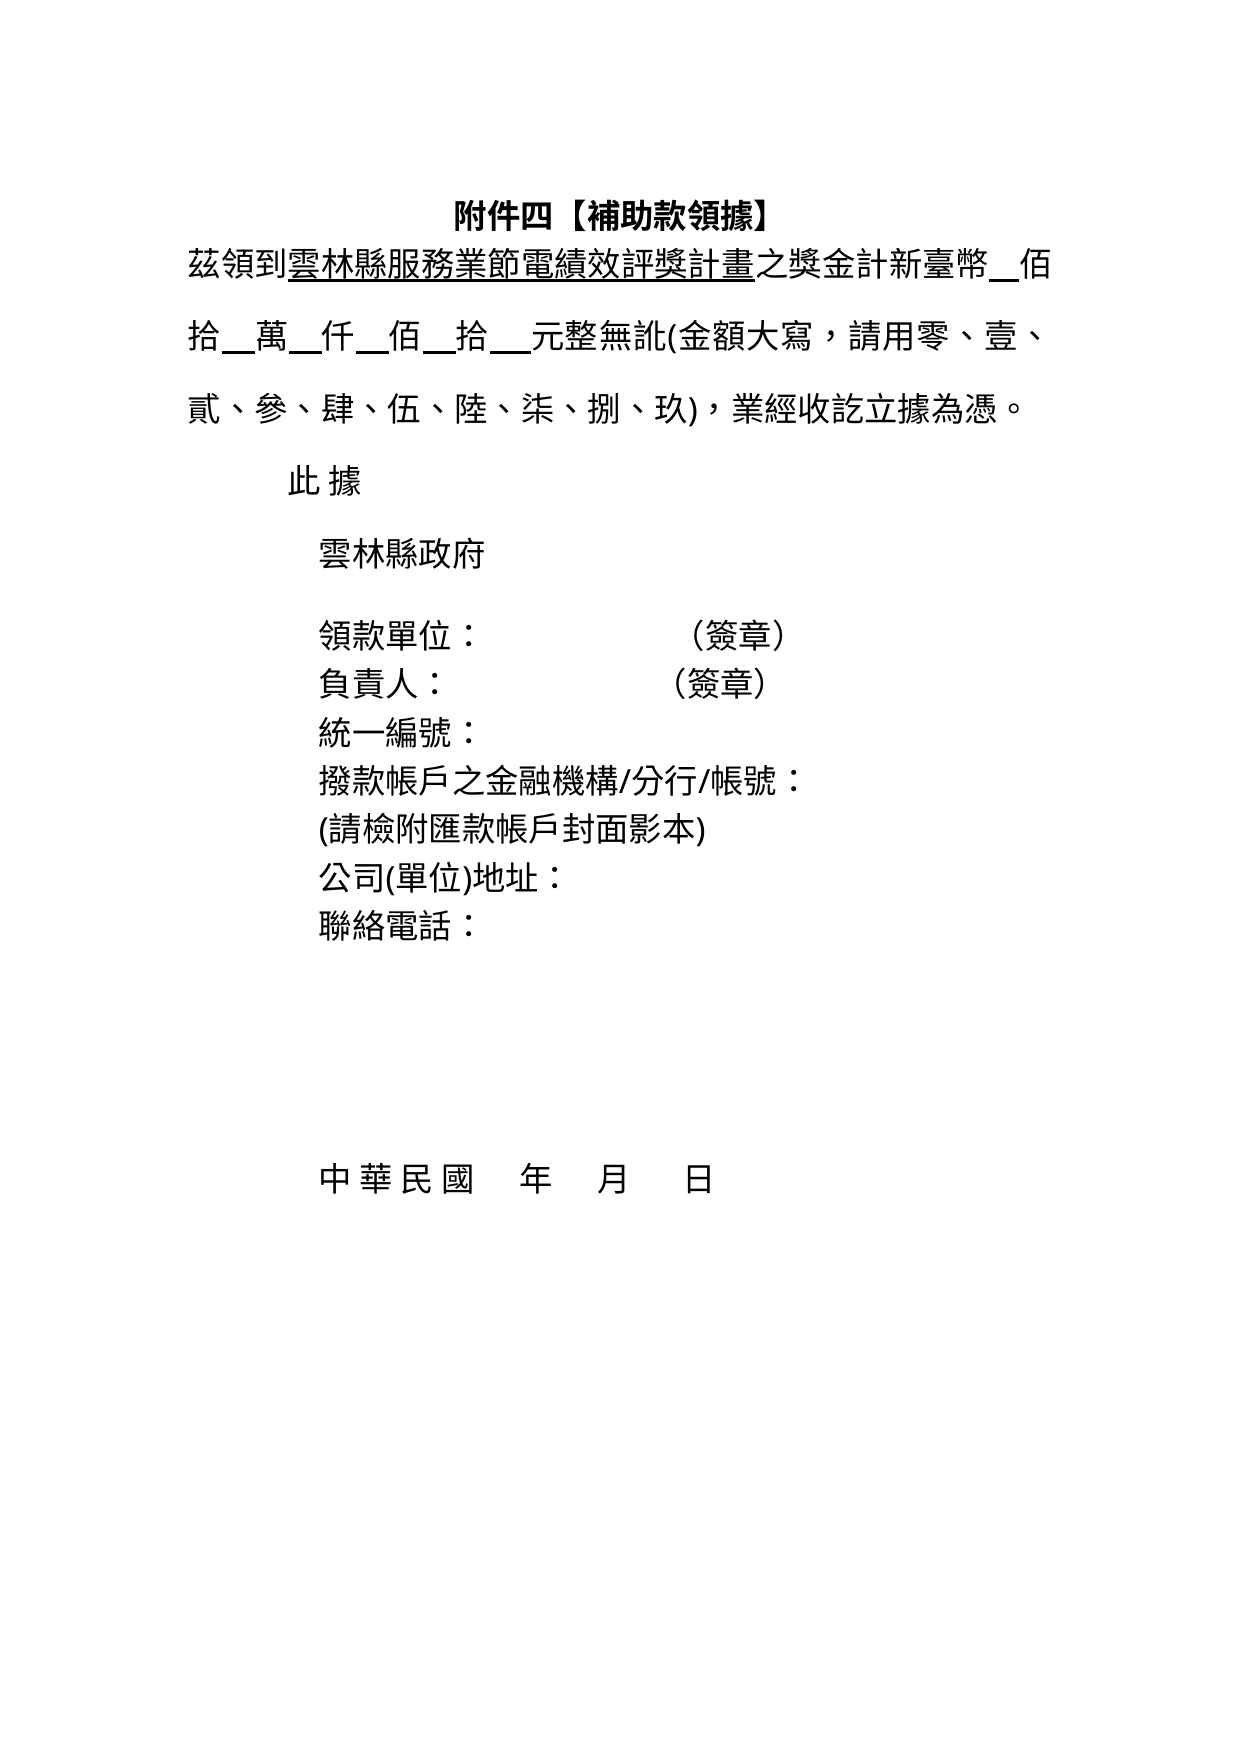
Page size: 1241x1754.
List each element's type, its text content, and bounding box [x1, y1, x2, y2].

text 此 據 [237, 455, 1053, 503]
text 統一編號： [187, 706, 1053, 754]
text 茲領到雲林縣服務業節電績效評獎計畫之獎金計新臺幣 佰 拾 萬 仟 佰 拾 元整無訛(金額大寫，請用零、壹、貳、參、肆、伍、陸、柒、捌、玖)，業經收訖立據為憑。 [187, 238, 1053, 431]
text 雲林縣政府 [187, 528, 1053, 576]
text 負責人： （簽章） [187, 658, 1053, 706]
text 聯絡電話： [187, 900, 1053, 948]
text 中 華 民 國 年 月 日 [187, 1152, 1053, 1201]
text 附件四【補助款領據】 [187, 190, 1053, 238]
text 領款單位： （簽章） [187, 610, 1053, 658]
text 撥款帳戶之金融機構/分行/帳號： [187, 754, 1053, 803]
text 公司(單位)地址： [187, 851, 1053, 900]
text (請檢附匯款帳戶封面影本) [187, 803, 1053, 851]
